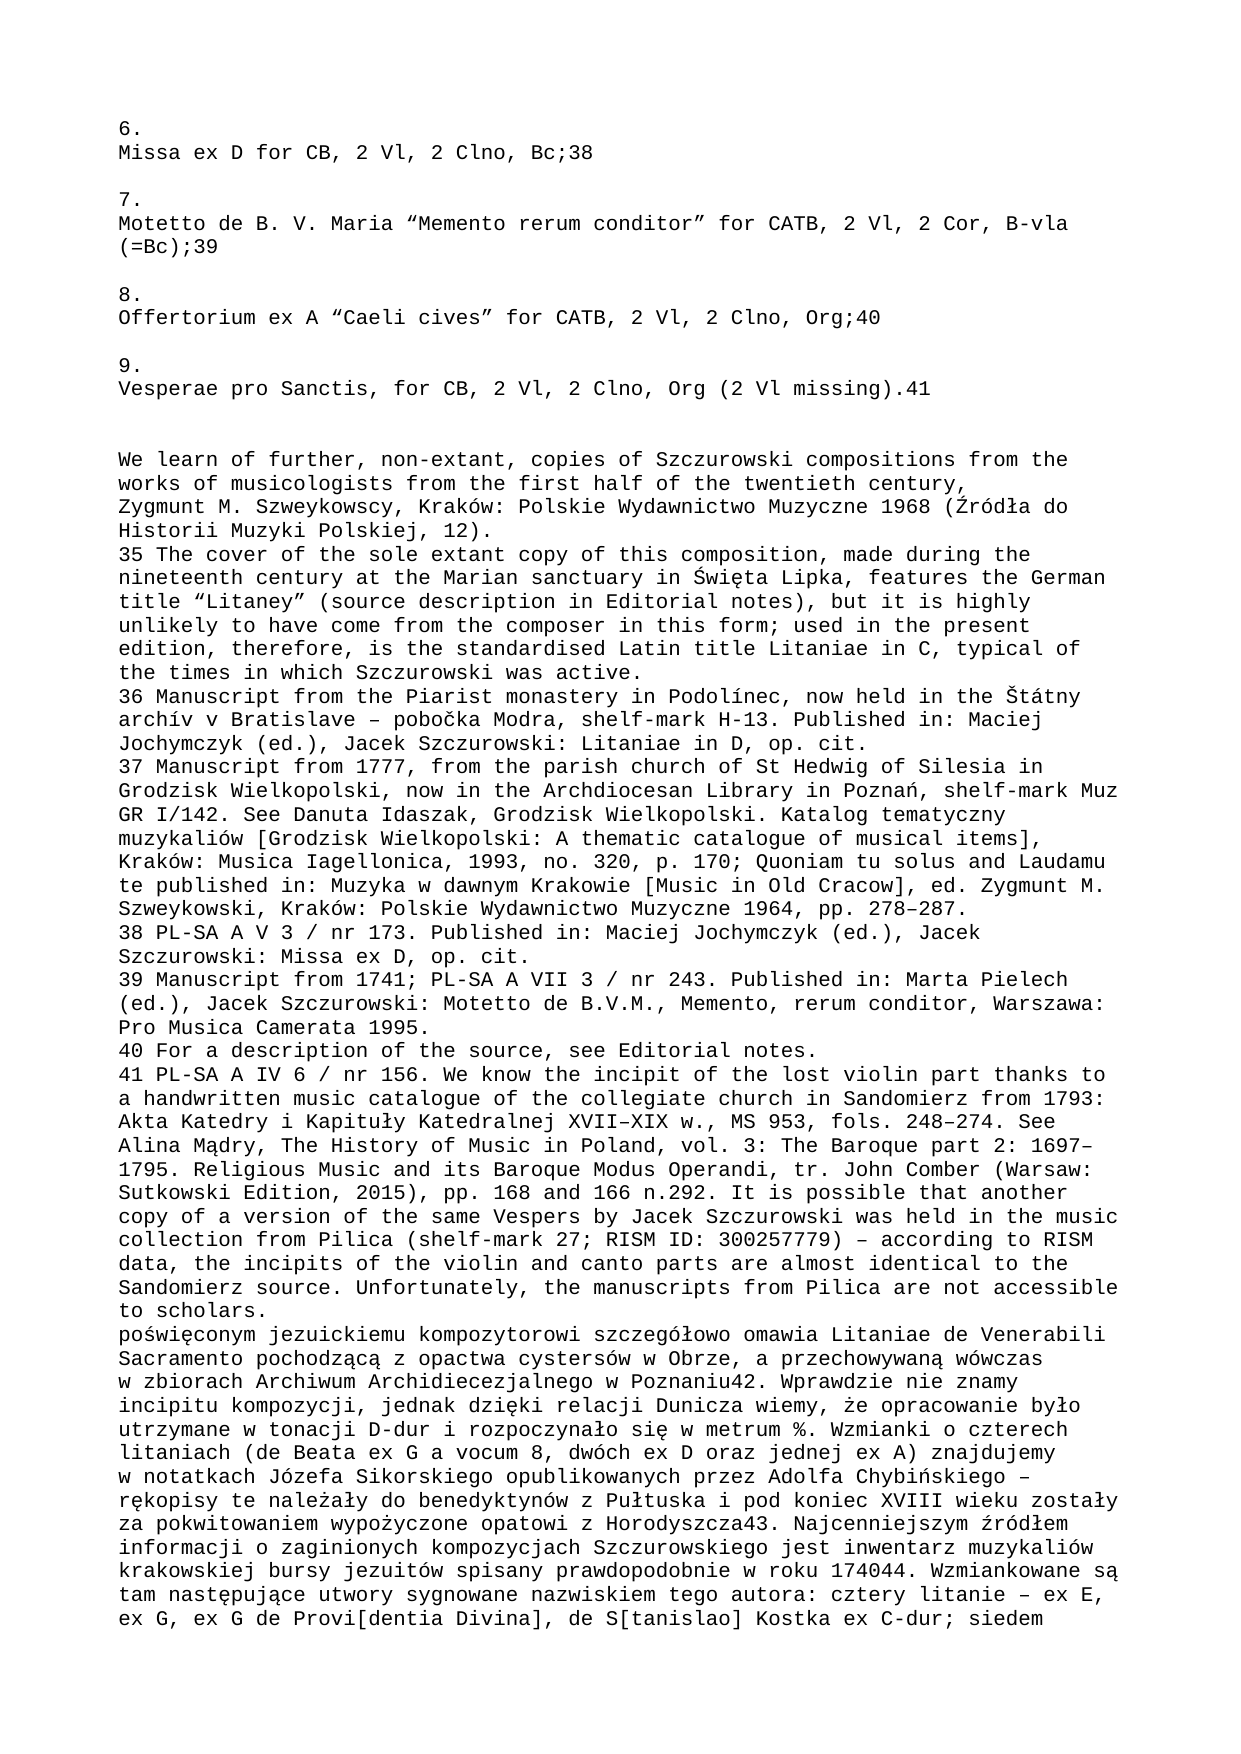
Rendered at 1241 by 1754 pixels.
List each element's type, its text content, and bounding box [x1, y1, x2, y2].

text 35 The cover of the sole extant copy of this composition, made during the nineteenth century at the Marian sanctuary in Świę­ta Lipka, features the German title “Litaney” (source description in Editorial notes), but it is highly unlikely to have come from the composer in this form; used in the present edition, therefore, is the standardised Latin title Litaniae in C, typical of the times in which Szczurowski was active. [118, 544, 1122, 686]
text 39 Manuscript from 1741; PL-SA A VII 3 / nr 243. Published in: Marta Pielech (ed.), Jacek Szczurowski: Motetto de B.V.M., Memen­to, rerum conditor, Warszawa: Pro Musica Camerata 1995. [118, 969, 1122, 1040]
text Vesperae pro Sanctis, for CB, 2 Vl, 2 Clno, Org (2 Vl missing).41 [118, 378, 1122, 402]
text Zygmunt M. Szweykowscy, Kraków: Polskie Wydawnictwo Mu­zyczne 1968 (Źródła do Historii Muzyki Polskiej, 12). [118, 496, 1122, 544]
text poświęconym jezuickiemu kompozytorowi szczegóło­wo omawia Litaniae de Venerabili Sacramento pocho­dzącą z opactwa cystersów w Obrze, a przechowywa­ną wówczas w zbiorach Archiwum Archidiecezjalnego w Poznaniu42. Wprawdzie nie znamy incipitu kompo­zycji, jednak dzięki relacji Dunicza wiemy, że opraco­wanie było utrzymane w tonacji D-dur i rozpoczyna­ło się w metrum %. Wzmianki o czterech litaniach (de Beata ex G a vocum 8, dwóch ex D oraz jednej ex A) znajdujemy w notatkach Józefa Sikorskiego opubli­kowanych przez Adolfa Chybińskiego – rękopisy te należały do benedyktynów z Pułtuska i pod koniec XVIII wieku zostały za pokwitowaniem wypożyczo­ne opatowi z Horodyszcza43. Najcenniejszym źródłem informacji o zaginionych kompozycjach Szczurow­skiego jest inwentarz muzykaliów krakowskiej bur­sy jezuitów spisany prawdopodobnie w roku 174044. Wzmiankowane są tam następujące utwory sygnowa­ne nazwiskiem tego autora: cztery litanie – ex E, ex G, ex G de Provi[dentia Divina], de S[tanislao] Kostka ex C-dur; siedem [118, 1324, 1122, 1631]
text Missa ex D for CB, 2 Vl, 2 Clno, Bc;38 [118, 142, 1122, 165]
text 40 For a description of the source, see Editorial notes. [118, 1040, 1122, 1064]
text 9. [118, 354, 1122, 378]
text 38 PL-SA A V 3 / nr 173. Published in: Maciej Jochymczyk (ed.), Jacek Szczurowski: Missa ex D, op. cit. [118, 922, 1122, 969]
text We learn of further, non-extant, copies of Szczurowski compositions from the works of musi­cologists from the first half of the twentieth century, [118, 449, 1122, 496]
text 8. [118, 284, 1122, 307]
text 7. [118, 189, 1122, 213]
text Motetto de B. V. Maria “Memento rerum condi­tor” for CATB, 2 Vl, 2 Cor, B-vla (=Bc);39 [118, 213, 1122, 260]
text 37 Manuscript from 1777, from the parish church of St Hedwig of Silesia in Grodzisk Wielkopolski, now in the Archdiocesan Li­brary in Poznań, shelf-mark Muz GR I/142. See Danuta Idaszak, Grodzisk Wielkopolski. Katalog tematyczny muzykaliów [Grodzisk Wielkopolski: A thematic catalogue of musical items], Kraków: Musica Iagellonica, 1993, no. 320, p. 170; Quoniam tu solus and Laudamu te published in: Muzyka w dawnym Krakowie [Music in Old Cracow], ed. Zygmunt M. Szweykowski, Kraków: Polskie Wy­dawnictwo Muzyczne 1964, pp. 278–287. [118, 757, 1122, 922]
text 6. [118, 118, 1122, 142]
text 41 PL-SA A IV 6 / nr 156. We know the incipit of the lost vio­lin part thanks to a handwritten music catalogue of the collegiate church in Sandomierz from 1793: Akta Katedry i Kapituły Kate­dralnej XVII–XIX w., MS 953, fols. 248–274. See Alina Mądry, The History of Music in Poland, vol. 3: The Baroque part 2: 1697–1795. Religious Music and its Baroque Modus Operandi, tr. John Comb­er (Warsaw: Sutkowski Edition, 2015), pp. 168 and 166 n.292. It is possible that another copy of a version of the same Vespers by Jacek Szczurowski was held in the music collection from Pilica (shelf-mark 27; RISM ID: 300257779) – according to RISM data, the incipits of the violin and canto parts are almost identical to the Sandomierz source. Unfortunately, the manuscripts from Pili­ca are not accessible to scholars. [118, 1064, 1122, 1324]
text 36 Manuscript from the Piarist monastery in Podolínec, now held in the Štátny archív v Bratislave – pobočka Modra, shelf-mark H-13. Published in: Maciej Jochymczyk (ed.), Jacek Szczurowski: Litaniae in D, op. cit. [118, 686, 1122, 757]
text Offertorium ex A “Caeli cives” for CATB, 2 Vl, 2 Clno, Org;40 [118, 307, 1122, 331]
